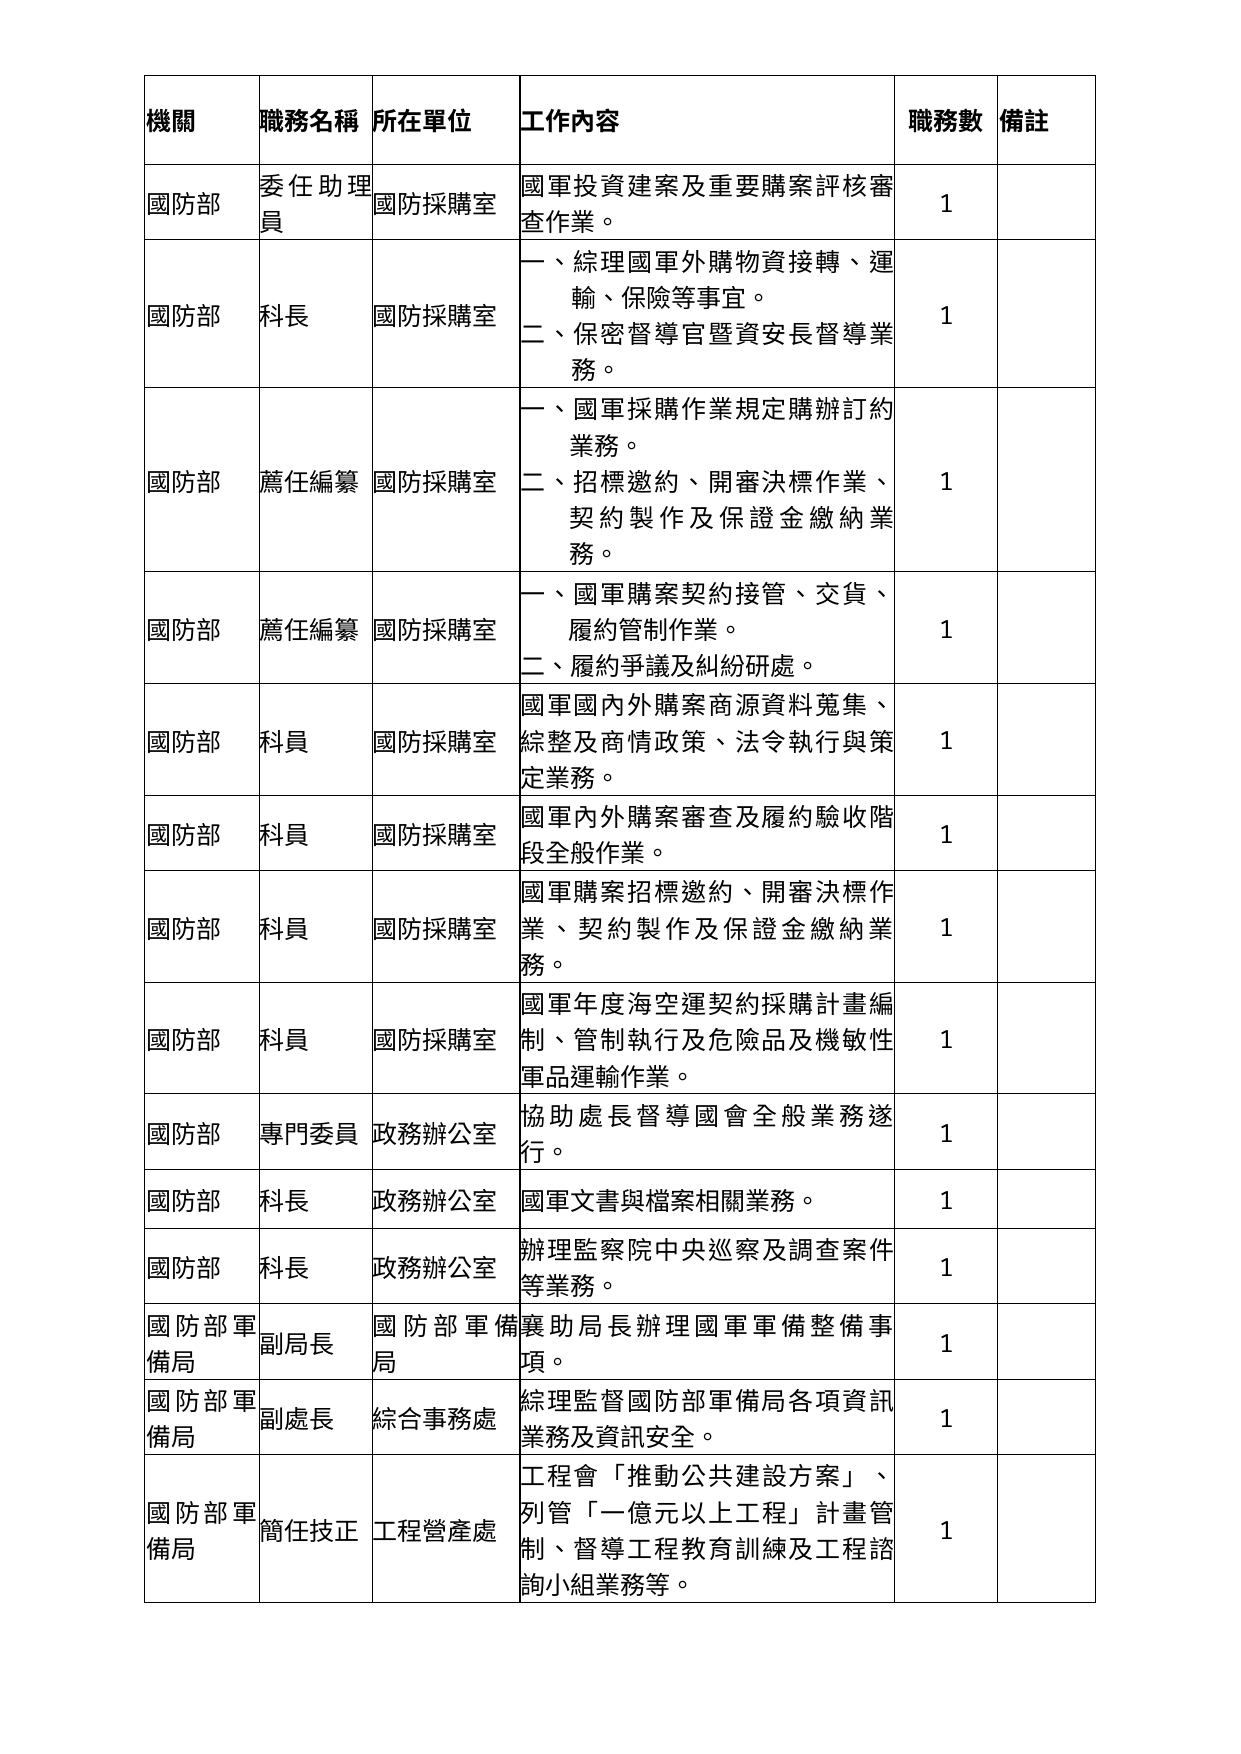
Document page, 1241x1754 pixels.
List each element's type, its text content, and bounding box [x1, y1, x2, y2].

table_cell 工程會「推動公共建設方案」、列管「一億元以上工程」計畫管制、督導工程教育訓練及工程諮詢小組業務等。 [521, 1455, 894, 1602]
table_cell 科員 [260, 983, 372, 1093]
table_cell 副處長 [260, 1380, 372, 1454]
table_cell 委任助理員 [260, 165, 372, 239]
table_cell [998, 1170, 1095, 1228]
table_cell 國防採購室 [373, 871, 519, 982]
table_cell 1 [895, 388, 997, 571]
table_cell 國軍投資建案及重要購案評核審查作業。 [521, 165, 894, 239]
table_cell 科長 [260, 1229, 372, 1303]
table_cell 國防部 [145, 1229, 259, 1303]
table_cell 1 [895, 240, 997, 387]
table_cell 國防部軍備局 [145, 1380, 259, 1454]
table_cell [998, 1304, 1095, 1378]
table_cell 政務辦公室 [373, 1094, 519, 1169]
table_cell 1 [895, 1229, 997, 1303]
table_cell 一、綜理國軍外購物資接轉、運輸、保險等事宜。 二、保密督導官暨資安長督導業務。 [521, 240, 894, 387]
table_cell 辦理監察院中央巡察及調查案件等業務。 [521, 1229, 894, 1303]
table_cell 襄助局長辦理國軍軍備整備事項。 [521, 1304, 894, 1378]
table_cell 國防部 [145, 983, 259, 1093]
table_cell 國防部 [145, 1094, 259, 1169]
table_cell 科長 [260, 1170, 372, 1228]
table_cell 政務辦公室 [373, 1170, 519, 1228]
table_cell 1 [895, 165, 997, 239]
table_cell 1 [895, 1455, 997, 1602]
table_cell [998, 983, 1095, 1093]
table_header 職務數 [895, 76, 997, 164]
table_cell 1 [895, 572, 997, 683]
table_cell 1 [895, 796, 997, 870]
table_cell 國防部 [145, 684, 259, 794]
table_cell 1 [895, 684, 997, 794]
table_header 工作內容 [521, 76, 894, 164]
table_cell 國防部軍備局 [373, 1304, 519, 1378]
table_cell 國軍年度海空運契約採購計畫編制、管制執行及危險品及機敏性軍品運輸作業。 [521, 983, 894, 1093]
table_cell 國防部 [145, 572, 259, 683]
table_cell 簡任技正 [260, 1455, 372, 1602]
table_cell 國防採購室 [373, 388, 519, 571]
table_cell 1 [895, 1380, 997, 1454]
table_cell 國軍購案招標邀約、開審決標作業、契約製作及保證金繳納業務。 [521, 871, 894, 982]
table_cell 綜理監督國防部軍備局各項資訊業務及資訊安全。 [521, 1380, 894, 1454]
table_header 機關 [145, 76, 259, 164]
table_cell 國防採購室 [373, 796, 519, 870]
table_cell 國防採購室 [373, 983, 519, 1093]
table_cell 國防部軍備局 [145, 1455, 259, 1602]
table_cell 一、國軍購案契約接管、交貨、履約管制作業。 二、履約爭議及糾紛研處。 [521, 572, 894, 683]
table_cell [998, 240, 1095, 387]
table_cell 1 [895, 1170, 997, 1228]
table_cell 國防部 [145, 796, 259, 870]
table_cell 國防部 [145, 240, 259, 387]
table_cell 科長 [260, 240, 372, 387]
table_cell 國防部軍備局 [145, 1304, 259, 1378]
table_cell 國防採購室 [373, 240, 519, 387]
table_cell 薦任編纂 [260, 388, 372, 571]
table_cell 1 [895, 1094, 997, 1169]
table_cell 1 [895, 1304, 997, 1378]
table_cell [998, 1094, 1095, 1169]
table_cell [998, 165, 1095, 239]
table_cell 協助處長督導國會全般業務遂行。 [521, 1094, 894, 1169]
table_header 備註 [998, 76, 1095, 164]
table_cell 國防採購室 [373, 684, 519, 794]
table_cell 國防部 [145, 165, 259, 239]
table_cell 科員 [260, 796, 372, 870]
table_header 職務名稱 [260, 76, 372, 164]
table_cell [998, 1380, 1095, 1454]
table_cell 國防採購室 [373, 572, 519, 683]
table_cell [998, 388, 1095, 571]
table_cell [998, 572, 1095, 683]
table_cell 國防採購室 [373, 165, 519, 239]
table_cell 科員 [260, 684, 372, 794]
table_cell 國軍文書與檔案相關業務。 [521, 1170, 894, 1228]
table_cell 1 [895, 871, 997, 982]
table_cell [998, 1455, 1095, 1602]
table_cell 1 [895, 983, 997, 1093]
table_cell 國軍國內外購案商源資料蒐集、綜整及商情政策、法令執行與策定業務。 [521, 684, 894, 794]
table_cell 國軍內外購案審查及履約驗收階段全般作業。 [521, 796, 894, 870]
table_cell 綜合事務處 [373, 1380, 519, 1454]
table_cell 科員 [260, 871, 372, 982]
table_cell 工程營產處 [373, 1455, 519, 1602]
table_cell 國防部 [145, 388, 259, 571]
table_cell [998, 684, 1095, 794]
table_cell 政務辦公室 [373, 1229, 519, 1303]
table_cell [998, 796, 1095, 870]
table_cell 一、國軍採購作業規定購辦訂約業務。 二、招標邀約、開審決標作業、契約製作及保證金繳納業務。 [521, 388, 894, 571]
table_cell [998, 1229, 1095, 1303]
table_cell 專門委員 [260, 1094, 372, 1169]
table_cell 副局長 [260, 1304, 372, 1378]
table_header 所在單位 [373, 76, 519, 164]
table_cell [998, 871, 1095, 982]
table_cell 國防部 [145, 871, 259, 982]
table_cell 國防部 [145, 1170, 259, 1228]
table_cell 薦任編纂 [260, 572, 372, 683]
